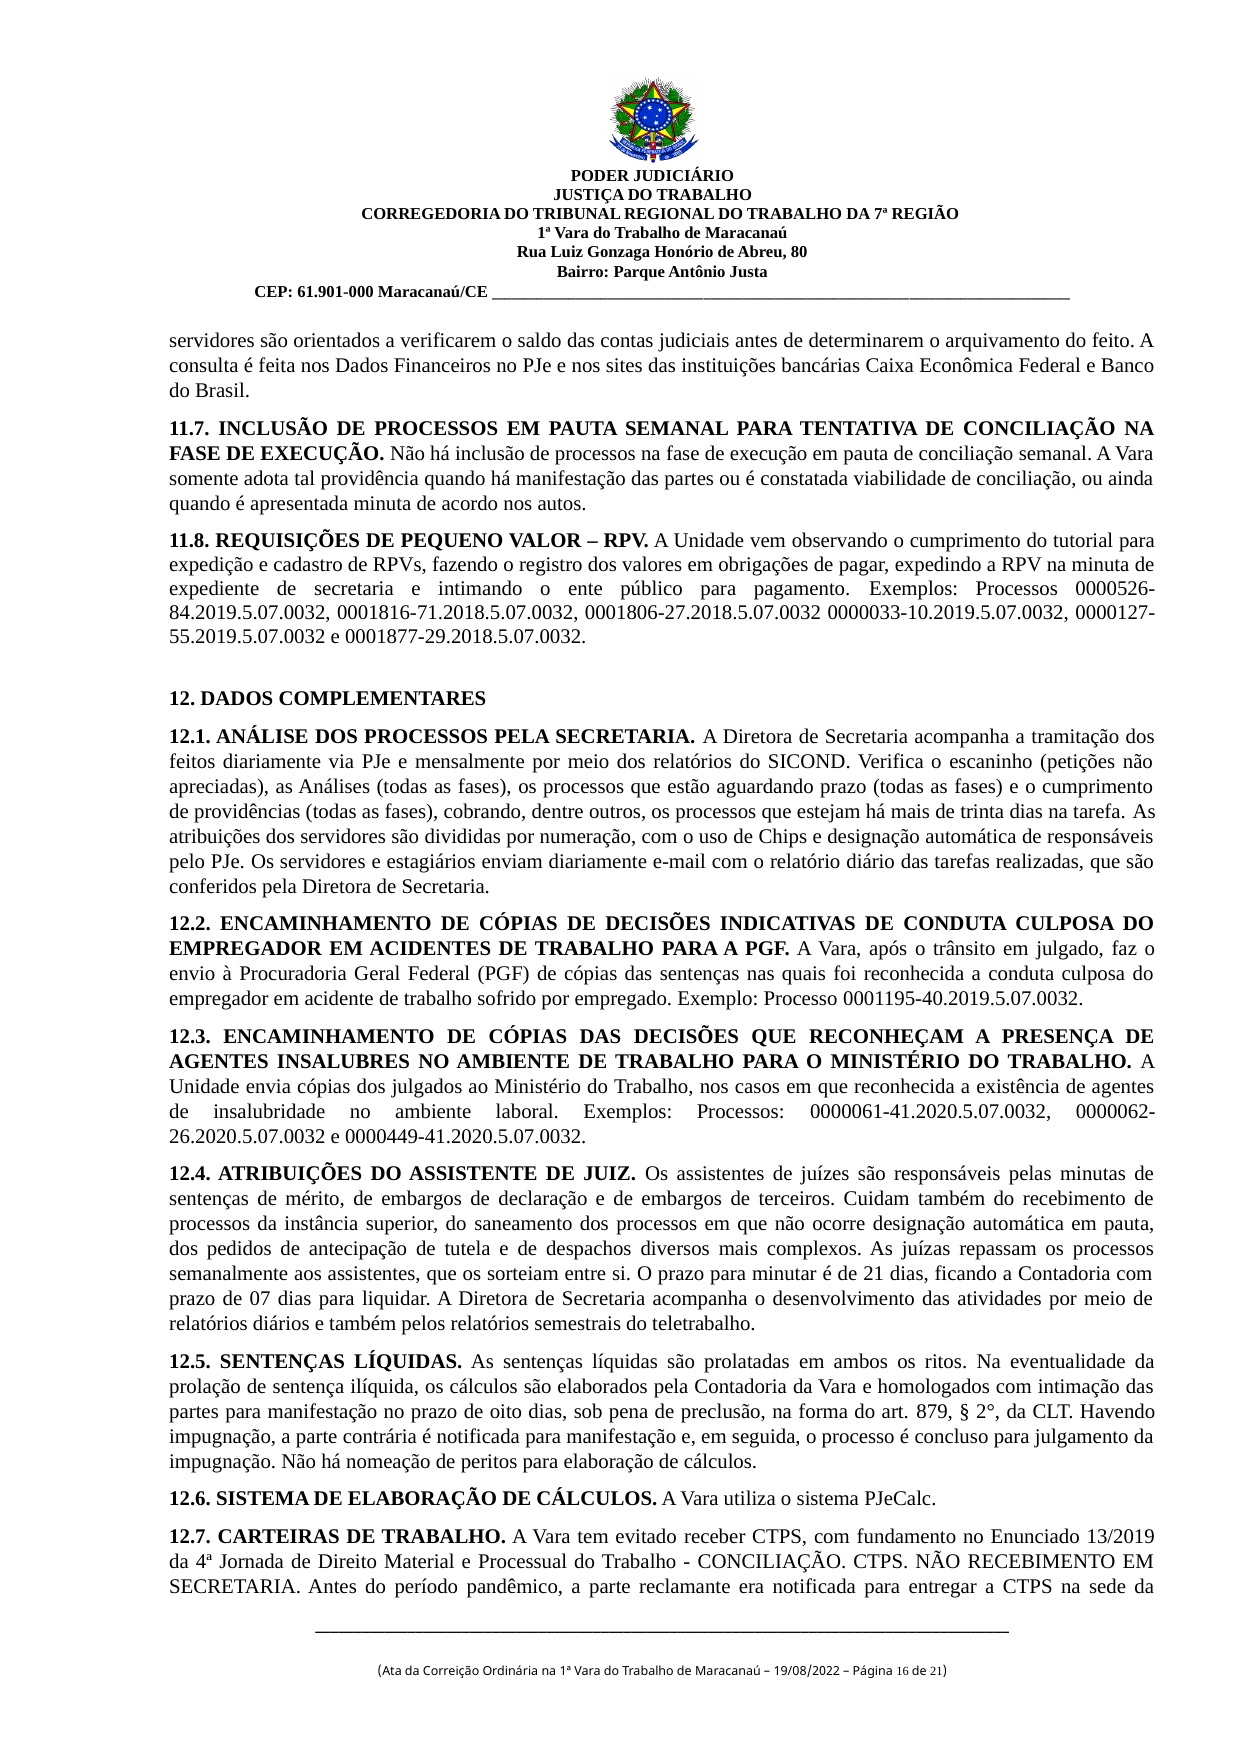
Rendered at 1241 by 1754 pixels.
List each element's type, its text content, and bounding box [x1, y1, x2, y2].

text 12.6. SISTEMA DE ELABORAÇÃO DE CÁLCULOS. A Vara utiliza o sistema PJeCalc. [169, 1486, 1155, 1511]
text 12.5. SENTENÇAS LÍQUIDAS. As sentenças líquidas são prolatadas em ambos os ritos. Na eventualidade da prolação de sentença ilíquida, os cálculos são elaborados pela Contadoria da Vara e homologados com intimação das partes para manifestação no prazo de oito dias, sob pena de preclusão, na forma do art. 879, § 2°, da CLT. Havendo impugnação, a parte contrária é notificada para manifestação e, em seguida, o processo é concluso para julgamento da impugnação. Não há nomeação de peritos para elaboração de cálculos. [169, 1348, 1155, 1473]
text 11.8. REQUISIÇÕES DE PEQUENO VALOR – RPV. A Unidade vem observando o cumprimento do tutorial para expedição e cadastro de RPVs, fazendo o registro dos valores em obrigações de pagar, expedindo a RPV na minuta de expediente de secretaria e intimando o ente público para pagamento. Exemplos: Processos 0000526-84.2019.5.07.0032, 0001816-71.2018.5.07.0032, 0001806-27.2018.5.07.0032 0000033-10.2019.5.07.0032, 0000127-55.2019.5.07.0032 e 0001877-29.2018.5.07.0032. [169, 528, 1155, 648]
text 12.3. ENCAMINHAMENTO DE CÓPIAS DAS DECISÕES QUE RECONHEÇAM A PRESENÇA DE AGENTES INSALUBRES NO AMBIENTE DE TRABALHO PARA O MINISTÉRIO DO TRABALHO. A Unidade envia cópias dos julgados ao Ministério do Trabalho, nos casos em que reconhecida a existência de agentes de insalubridade no ambiente laboral. Exemplos: Processos: 0000061-41.2020.5.07.0032, 0000062-26.2020.5.07.0032 e 0000449-41.2020.5.07.0032. [169, 1023, 1155, 1148]
text 12.7. CARTEIRAS DE TRABALHO. A Vara tem evitado receber CTPS, com fundamento no Enunciado 13/2019 da 4ª Jornada de Direito Material e Processual do Trabalho - CONCILIAÇÃO. CTPS. NÃO RECEBIMENTO EM SECRETARIA. Antes do período pandêmico, a parte reclamante era notificada para entregar a CTPS na sede da [169, 1523, 1155, 1598]
picture [604, 75, 700, 164]
text 12.4. ATRIBUIÇÕES DO ASSISTENTE DE JUIZ. Os assistentes de juízes são responsáveis pelas minutas de sentenças de mérito, de embargos de declaração e de embargos de terceiros. Cuidam também do recebimento de processos da instância superior, do saneamento dos processos em que não ocorre designação automática em pauta, dos pedidos de antecipação de tutela e de despachos diversos mais complexos. As juízas repassam os processos semanalmente aos assistentes, que os sorteiam entre si. O prazo para minutar é de 21 dias, ficando a Contadoria com prazo de 07 dias para liquidar. A Diretora de Secretaria acompanha o desenvolvimento das atividades por meio de relatórios diários e também pelos relatórios semestrais do teletrabalho. [169, 1161, 1155, 1336]
text servidores são orientados a verificarem o saldo das contas judiciais antes de determinarem o arquivamento do feito. A consulta é feita nos Dados Financeiros no PJe e nos sites das instituições bancárias Caixa Econômica Federal e Banco do Brasil. [169, 328, 1155, 403]
text 12.2. ENCAMINHAMENTO DE CÓPIAS DE DECISÕES INDICATIVAS DE CONDUTA CULPOSA DO EMPREGADOR EM ACIDENTES DE TRABALHO PARA A PGF. A Vara, após o trânsito em julgado, faz o envio à Procuradoria Geral Federal (PGF) de cópias das sentenças nas quais foi reconhecida a conduta culposa do empregador em acidente de trabalho sofrido por empregado. Exemplo: Processo 0001195-40.2019.5.07.0032. [169, 911, 1155, 1011]
text 11.7. INCLUSÃO DE PROCESSOS EM PAUTA SEMANAL PARA TENTATIVA DE CONCILIAÇÃO NA FASE DE EXECUÇÃO. Não há inclusão de processos na fase de execução em pauta de conciliação semanal. A Vara somente adota tal providência quando há manifestação das partes ou é constatada viabilidade de conciliação, ou ainda quando é apresentada minuta de acordo nos autos. [169, 415, 1155, 515]
text 12.1. ANÁLISE DOS PROCESSOS PELA SECRETARIA. A Diretora de Secretaria acompanha a tramitação dos feitos diariamente via PJe e mensalmente por meio dos relatórios do SICOND. Verifica o escaninho (petições não apreciadas), as Análises (todas as fases), os processos que estão aguardando prazo (todas as fases) e o cumprimento de providências (todas as fases), cobrando, dentre outros, os processos que estejam há mais de trinta dias na tarefa. As atribuições dos servidores são divididas por numeração, com o uso de Chips e designação automática de responsáveis pelo PJe. Os servidores e estagiários enviam diariamente e-mail com o relatório diário das tarefas realizadas, que são conferidos pela Diretora de Secretaria. [169, 723, 1155, 898]
text 12. DADOS COMPLEMENTARES [169, 686, 1155, 711]
